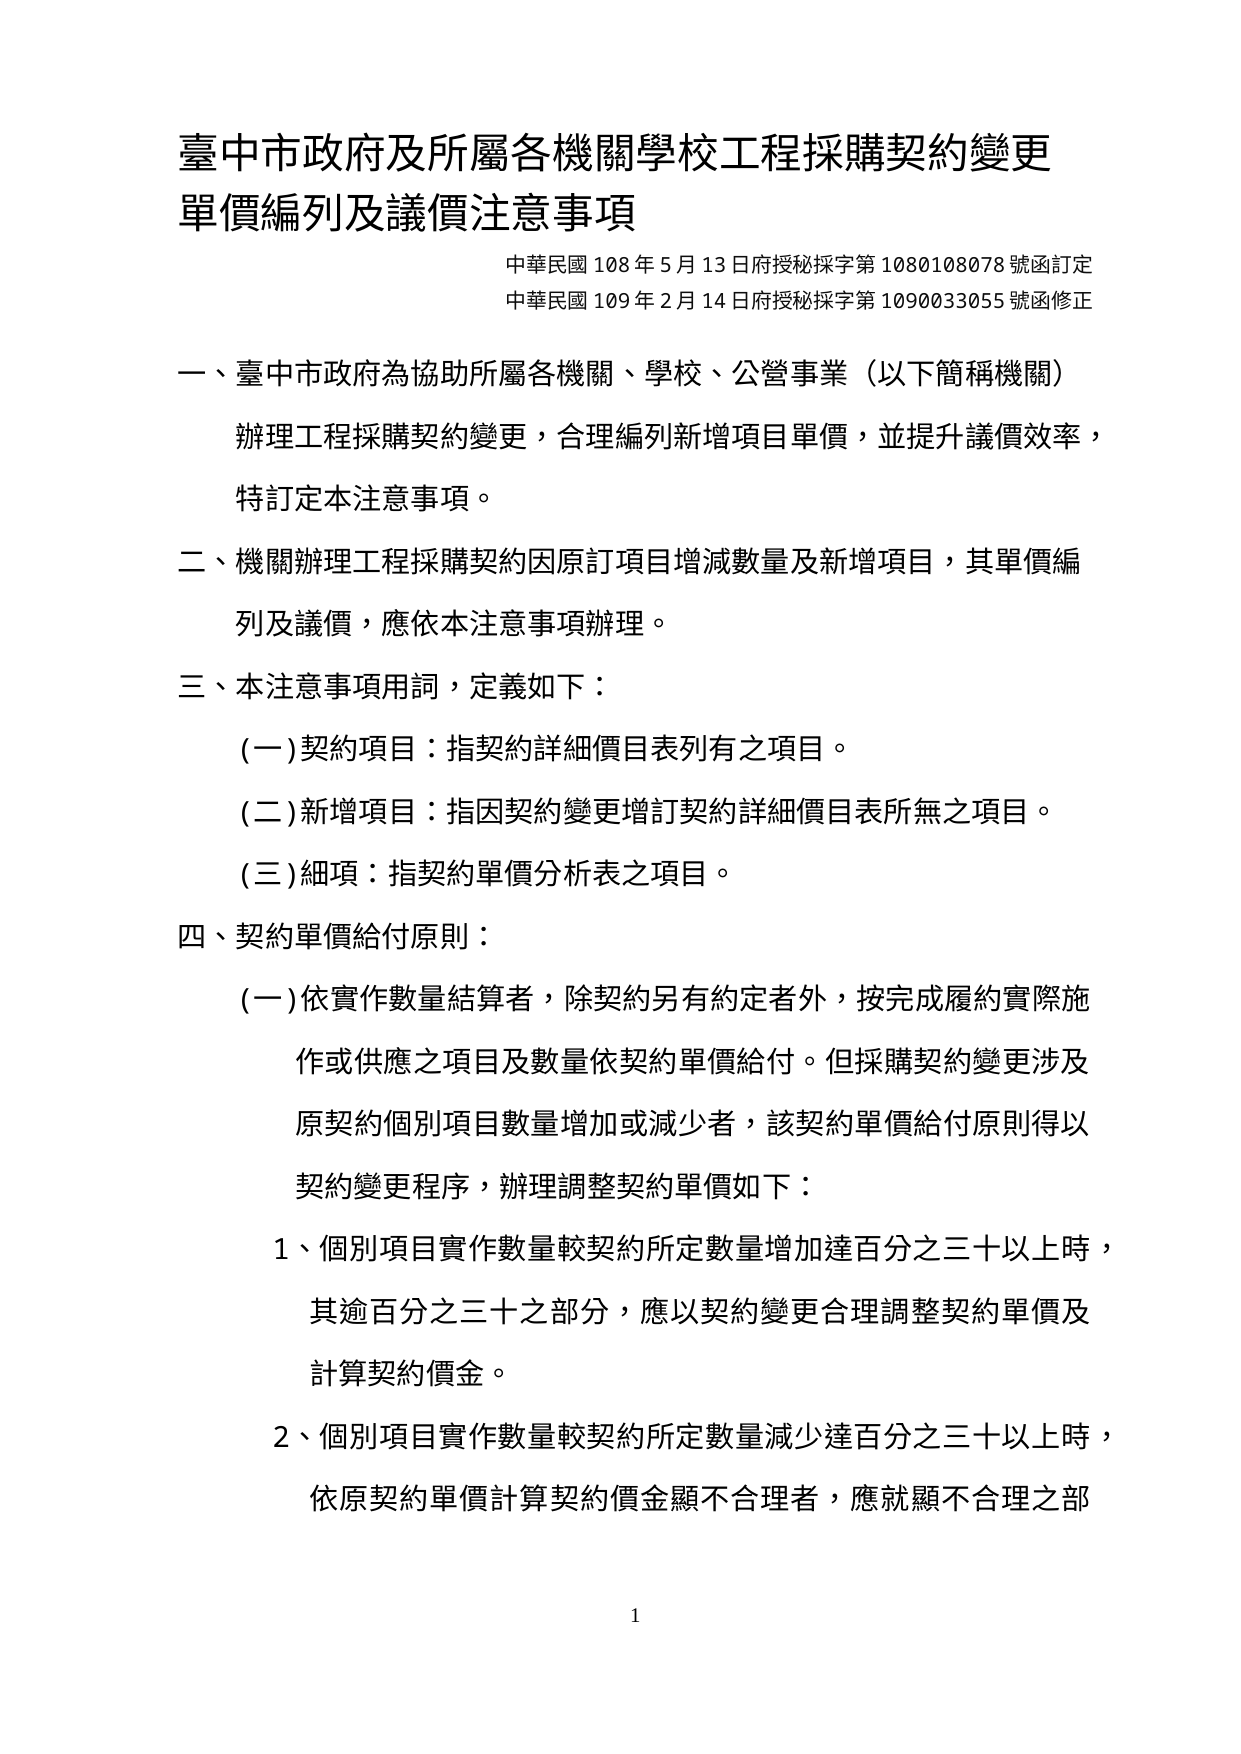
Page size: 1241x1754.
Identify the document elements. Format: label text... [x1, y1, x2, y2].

text 一、臺中市政府為協助所屬各機關、學校、公營事業（以下簡稱機關）辦理工程採購契約變更，合理編列新增項目單價，並提升議價效率，特訂定本注意事項。 [177, 330, 1092, 518]
text (一)依實作數量結算者，除契約另有約定者外，按完成履約實際施作或供應之項目及數量依契約單價給付。但採購契約變更涉及原契約個別項目數量增加或減少者，該契約單價給付原則得以契約變更程序，辦理調整契約單價如下： [236, 955, 1092, 1205]
text (三)細項：指契約單價分析表之項目。 [177, 830, 1092, 893]
text 中華民國108年5月13日府授秘採字第1080108078號函訂定 [177, 259, 1092, 276]
text 三、本注意事項用詞，定義如下： [177, 643, 1092, 705]
text 中華民國109年2月14日府授秘採字第1090033055號函修正 [177, 295, 1092, 311]
text 二、機關辦理工程採購契約因原訂項目增減數量及新增項目，其單價編列及議價，應依本注意事項辦理。 [177, 518, 1092, 643]
text 臺中市政府及所屬各機關學校工程採購契約變更單價編列及議價注意事項 [177, 120, 1092, 241]
text 四、契約單價給付原則： [177, 893, 1092, 955]
text 2、個別項目實作數量較契約所定數量減少達百分之三十以上時，依原契約單價計算契約價金顯不合理者，應就顯不合理之部分以契約變更合理調整實作數量部分之契約單價及計算契約價金。 [236, 1393, 1092, 1518]
text (二)新增項目：指因契約變更增訂契約詳細價目表所無之項目。 [177, 768, 1092, 830]
text (一)契約項目：指契約詳細價目表列有之項目。 [177, 705, 1092, 768]
text 1、個別項目實作數量較契約所定數量增加達百分之三十以上時，其逾百分之三十之部分，應以契約變更合理調整契約單價及計算契約價金。 [236, 1205, 1092, 1393]
